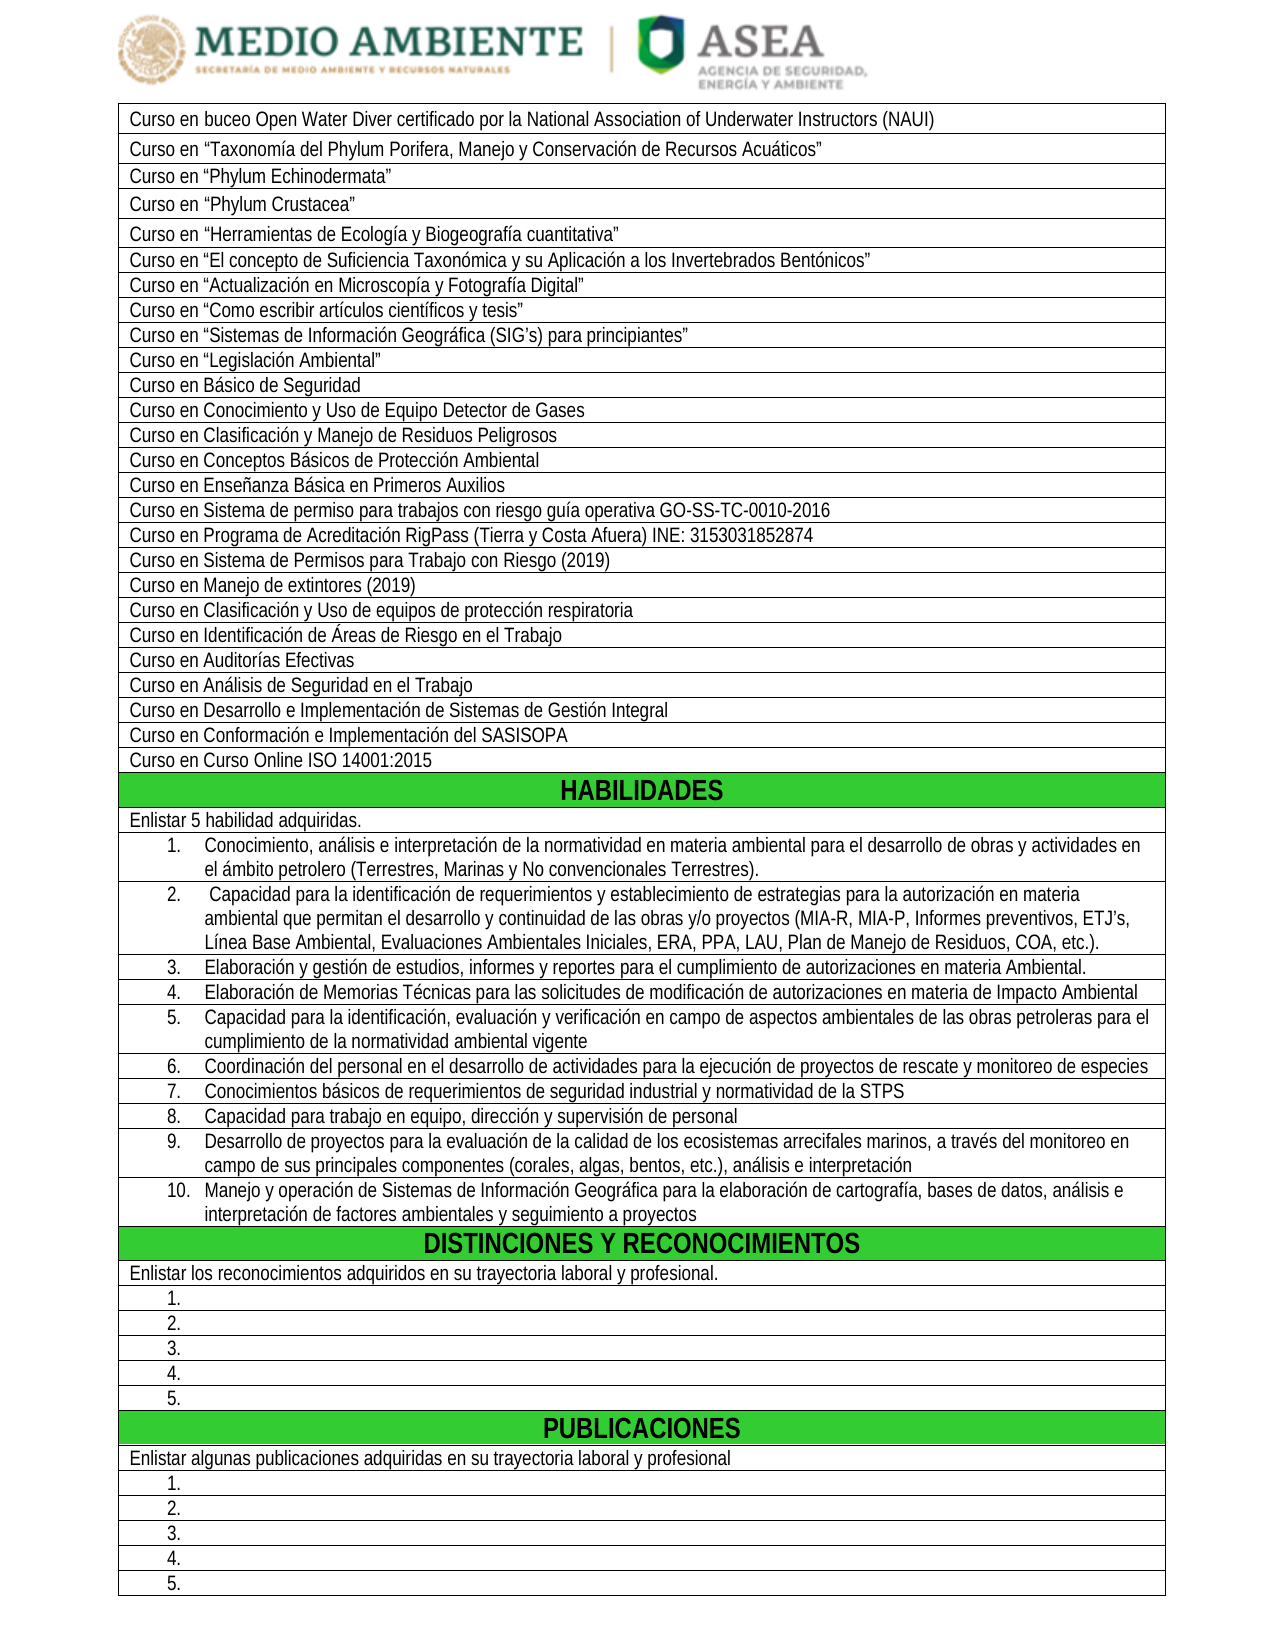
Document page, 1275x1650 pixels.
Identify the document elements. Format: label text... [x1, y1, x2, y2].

table_cell Curso en Sistema de permiso para trabajos con riesgo guía operativa GO-SS-TC-0010-2016 [119, 498, 1165, 522]
table_cell Capacidad para trabajo en equipo, dirección y supervisión de personal [119, 1104, 1165, 1128]
table_cell PUBLICACIONES [119, 1411, 1165, 1444]
table_cell [119, 1361, 1165, 1385]
table_cell Curso en Sistema de Permisos para Trabajo con Riesgo (2019) [119, 548, 1165, 572]
table_cell Curso en Manejo de extintores (2019) [119, 573, 1165, 597]
table_cell Elaboración y gestión de estudios, informes y reportes para el cumplimiento de autorizaciones en materia Ambiental. [119, 955, 1165, 979]
table_cell [119, 1471, 1165, 1494]
table_cell Curso en Conceptos Básicos de Protección Ambiental [119, 448, 1165, 472]
table_cell [119, 1336, 1165, 1360]
table_cell Curso en “Phylum Echinodermata” [119, 164, 1165, 188]
table_cell HABILIDADES [119, 773, 1165, 807]
table_cell [119, 1521, 1165, 1544]
table_cell Curso en Conformación e Implementación del SASISOPA [119, 723, 1165, 747]
table_cell Capacidad para la identificación de requerimientos y establecimiento de estrategias para la autorización en materia ambiental que permitan el desarrollo y continuidad de las obras y/o proyectos (MIA-R, MIA-P, Informes preventivos, ETJ’s, Línea Base Ambiental, Evaluaciones Ambientales Iniciales, ERA, PPA, LAU, Plan de Manejo de Residuos, COA, etc.). [119, 882, 1165, 954]
table_cell Curso en Enseñanza Básica en Primeros Auxilios [119, 473, 1165, 497]
table_cell Elaboración de Memorias Técnicas para las solicitudes de modificación de autorizaciones en materia de Impacto Ambiental [119, 980, 1165, 1004]
table_cell Capacidad para la identificación, evaluación y verificación en campo de aspectos ambientales de las obras petroleras para el cumplimiento de la normatividad ambiental vigente [119, 1005, 1165, 1053]
table_cell [119, 1286, 1165, 1310]
table_cell Curso en Auditorías Efectivas [119, 648, 1165, 672]
table_cell Curso en “Actualización en Microscopía y Fotografía Digital” [119, 273, 1165, 297]
table_cell Manejo y operación de Sistemas de Información Geográfica para la elaboración de cartografía, bases de datos, análisis e interpretación de factores ambientales y seguimiento a proyectos [119, 1178, 1165, 1226]
table_cell Curso en Análisis de Seguridad en el Trabajo [119, 673, 1165, 697]
table_cell [119, 1311, 1165, 1335]
table_cell Enlistar 5 habilidad adquiridas. [119, 808, 1165, 832]
table_cell Curso en “Phylum Crustacea” [119, 189, 1165, 217]
table_cell Curso en “Legislación Ambiental” [119, 348, 1165, 372]
table_cell Conocimiento, análisis e interpretación de la normatividad en materia ambiental para el desarrollo de obras y actividades en el ámbito petrolero (Terrestres, Marinas y No convencionales Terrestres). [119, 833, 1165, 881]
table_cell [119, 1571, 1165, 1594]
table_cell Conocimientos básicos de requerimientos de seguridad industrial y normatividad de la STPS [119, 1079, 1165, 1103]
table_cell Curso en Conocimiento y Uso de Equipo Detector de Gases [119, 398, 1165, 422]
table_cell Curso en Programa de Acreditación RigPass (Tierra y Costa Afuera) INE: 3153031852874 [119, 523, 1165, 547]
table_cell Curso en Clasificación y Manejo de Residuos Peligrosos [119, 423, 1165, 447]
table_cell Curso en Curso Online ISO 14001:2015 [119, 748, 1165, 772]
table_cell [119, 1546, 1165, 1569]
table_cell Curso en Básico de Seguridad [119, 373, 1165, 397]
table_cell [119, 1386, 1165, 1410]
table_cell Coordinación del personal en el desarrollo de actividades para la ejecución de proyectos de rescate y monitoreo de especies [119, 1054, 1165, 1078]
table_cell Curso en Identificación de Áreas de Riesgo en el Trabajo [119, 623, 1165, 647]
table_cell Curso en “Sistemas de Información Geográfica (SIG’s) para principiantes” [119, 323, 1165, 347]
table_cell Curso en Clasificación y Uso de equipos de protección respiratoria [119, 598, 1165, 622]
table_cell Curso en “Taxonomía del Phylum Porifera, Manejo y Conservación de Recursos Acuáticos” [119, 134, 1165, 163]
table_cell Enlistar los reconocimientos adquiridos en su trayectoria laboral y profesional. [119, 1261, 1165, 1285]
table_cell Curso en “El concepto de Suficiencia Taxonómica y su Aplicación a los Invertebrados Bentónicos” [119, 248, 1165, 272]
table_cell Enlistar algunas publicaciones adquiridas en su trayectoria laboral y profesional [119, 1446, 1165, 1469]
table_cell Curso en “Como escribir artículos científicos y tesis” [119, 298, 1165, 322]
table_cell DISTINCIONES Y RECONOCIMIENTOS [119, 1227, 1165, 1260]
table_cell [119, 1496, 1165, 1519]
table_cell Curso en buceo Open Water Diver certificado por la National Association of Underwater Instructors (NAUI) [119, 104, 1165, 133]
table_cell Curso en Desarrollo e Implementación de Sistemas de Gestión Integral [119, 698, 1165, 722]
table_cell Desarrollo de proyectos para la evaluación de la calidad de los ecosistemas arrecifales marinos, a través del monitoreo en campo de sus principales componentes (corales, algas, bentos, etc.), análisis e interpretación [119, 1129, 1165, 1177]
table_cell Curso en “Herramientas de Ecología y Biogeografía cuantitativa” [119, 219, 1165, 247]
